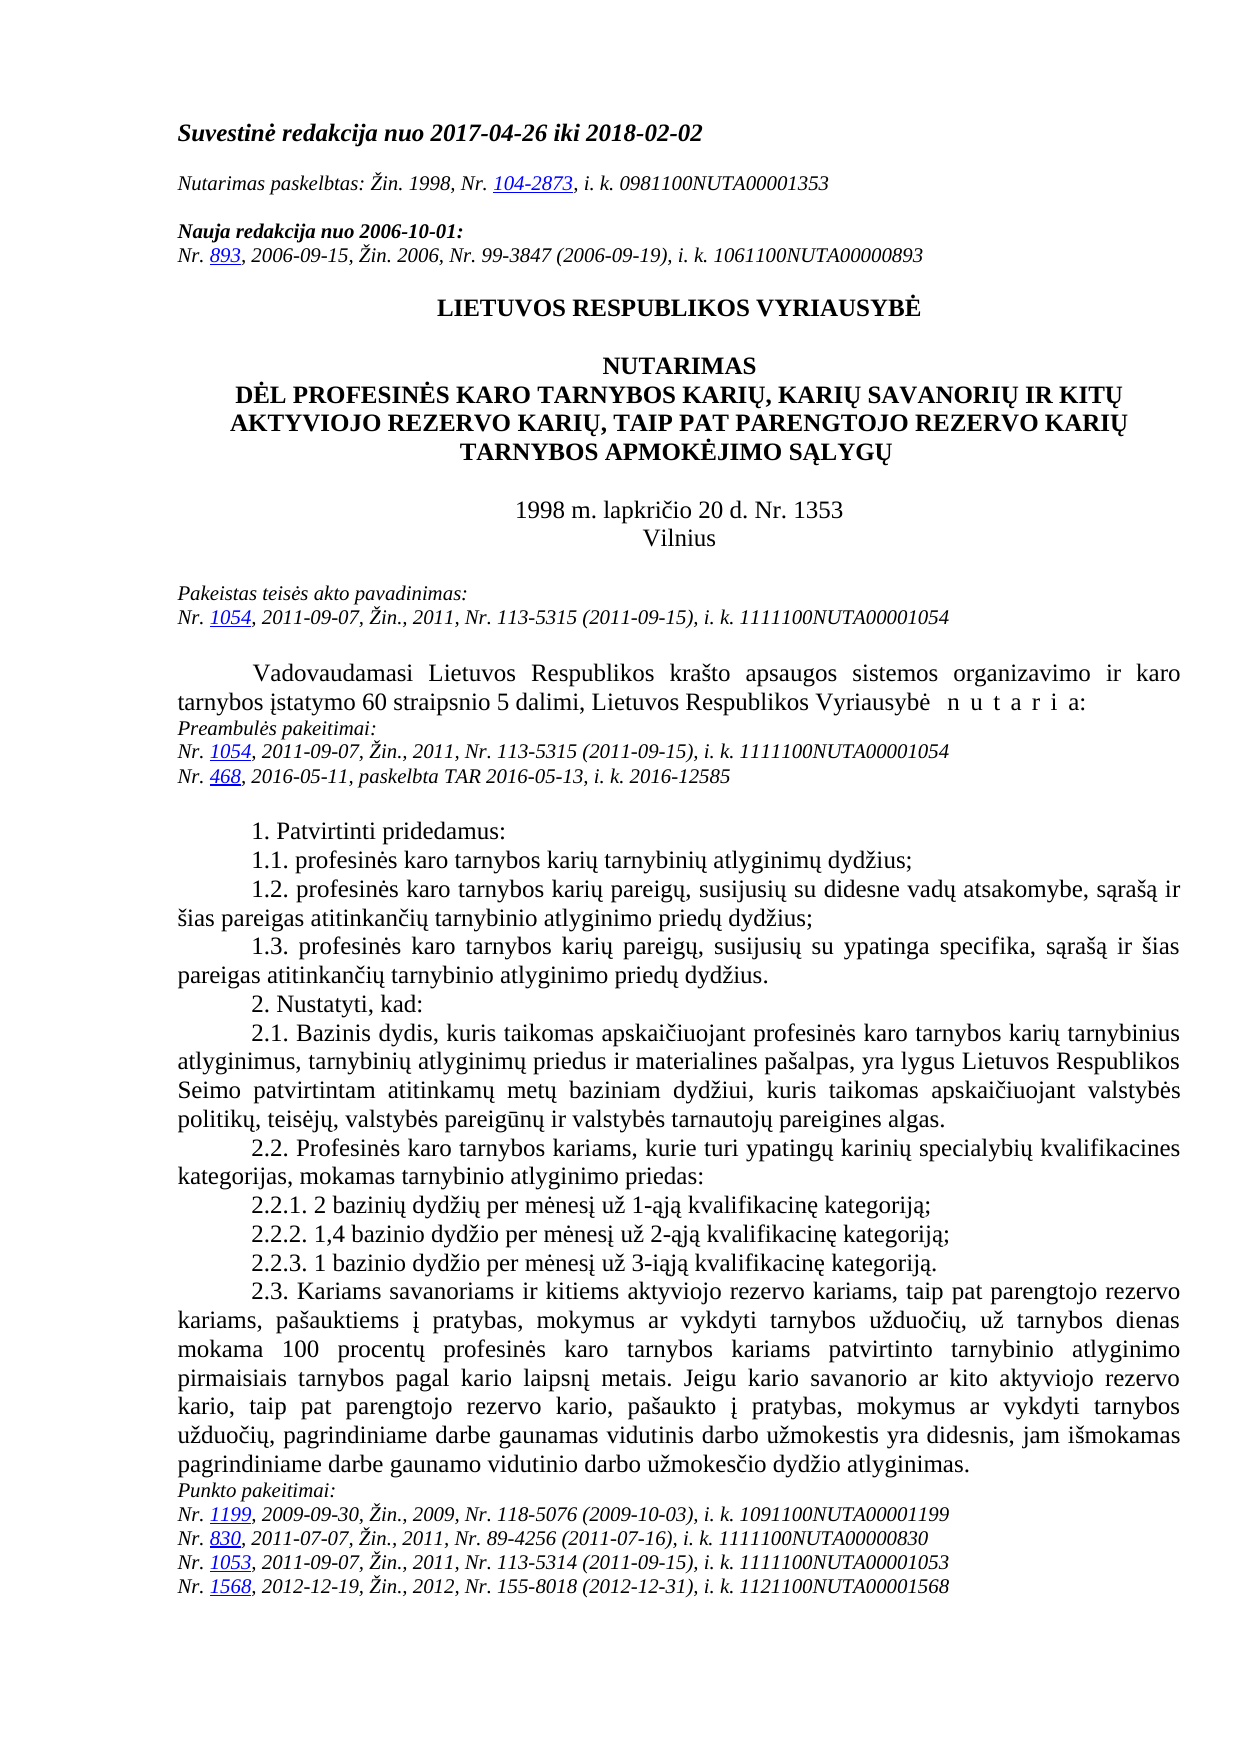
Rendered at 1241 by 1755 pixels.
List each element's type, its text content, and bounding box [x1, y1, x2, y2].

text Nr. 1568, 2012-12-19, Žin., 2012, Nr. 155-8018 (2012-12-31), i. k. 1121100NUTA00001568 [177, 1574, 1181, 1598]
text 2.2.2. 1,4 bazinio dydžio per mėnesį už 2-ąją kvalifikacinę kategoriją; [177, 1219, 1181, 1248]
text 1. Patvirtinti pridedamus: [177, 816, 1181, 845]
text Pakeistas teisės akto pavadinimas: [177, 581, 1181, 605]
text Nr. 1054, 2011-09-07, Žin., 2011, Nr. 113-5315 (2011-09-15), i. k. 1111100NUTA00001054 [177, 605, 1181, 629]
text Preambulės pakeitimai: [177, 715, 1181, 739]
text 2.2. Profesinės karo tarnybos kariams, kurie turi ypatingų karinių specialybių kvalifikacines kategorijas, mokamas tarnybinio atlyginimo priedas: [177, 1133, 1181, 1190]
text 2.2.1. 2 bazinių dydžių per mėnesį už 1-ąją kvalifikacinę kategoriją; [177, 1190, 1181, 1219]
text DĖL PROFESINĖS KARO TARNYBOS KARIŲ, KARIŲ SAVANORIŲ IR KITŲ AKTYVIOJO REZERVO KARIŲ, TAIP PAT PARENGTOJO REZERVO KARIŲ TARNYBOS APMOKĖJIMO SĄLYGŲ [177, 380, 1181, 466]
text Suvestinė redakcija nuo 2017-04-26 iki 2018-02-02 [177, 118, 1181, 147]
text 2.2.3. 1 bazinio dydžio per mėnesį už 3-iąją kvalifikacinę kategoriją. [177, 1248, 1181, 1276]
text 1.1. profesinės karo tarnybos karių tarnybinių atlyginimų dydžius; [177, 845, 1181, 874]
text 1998 m. lapkričio 20 d. Nr. 1353 [177, 495, 1181, 523]
text 2.3. Kariams savanoriams ir kitiems aktyviojo rezervo kariams, taip pat parengtojo rezervo kariams, pašauktiems į pratybas, mokymus ar vykdyti tarnybos užduočių, už tarnybos dienas mokama 100 procentų profesinės karo tarnybos kariams patvirtinto tarnybinio atlyginimo pirmaisiais tarnybos pagal kario laipsnį metais. Jeigu kario savanorio ar kito aktyviojo rezervo kario, taip pat parengtojo rezervo kario, pašaukto į pratybas, mokymus ar vykdyti tarnybos užduočių, pagrindiniame darbe gaunamas vidutinis darbo užmokestis yra didesnis, jam išmokamas pagrindiniame darbe gaunamo vidutinio darbo užmokesčio dydžio atlyginimas. [177, 1276, 1181, 1478]
text NUTARIMAS [177, 351, 1181, 380]
text Nr. 1054, 2011-09-07, Žin., 2011, Nr. 113-5315 (2011-09-15), i. k. 1111100NUTA00001054 [177, 739, 1181, 763]
text Nauja redakcija nuo 2006-10-01: [177, 219, 1181, 243]
text LIETUVOS RESPUBLIKOS VYRIAUSYBĖ [177, 293, 1181, 322]
text 2. Nustatyti, kad: [177, 989, 1181, 1018]
text Vadovaudamasi Lietuvos Respublikos krašto apsaugos sistemos organizavimo ir karo tarnybos įstatymo 60 straipsnio 5 dalimi, Lietuvos Respublikos Vyriausybė nutaria: [177, 658, 1181, 715]
text Nr. 468, 2016-05-11, paskelbta TAR 2016-05-13, i. k. 2016-12585 [177, 763, 1181, 788]
text Vilnius [177, 523, 1181, 552]
text Nr. 1199, 2009-09-30, Žin., 2009, Nr. 118-5076 (2009-10-03), i. k. 1091100NUTA00001199 [177, 1502, 1181, 1526]
text 1.2. profesinės karo tarnybos karių pareigų, susijusių su didesne vadų atsakomybe, sąrašą ir šias pareigas atitinkančių tarnybinio atlyginimo priedų dydžius; [177, 874, 1181, 931]
text Nutarimas paskelbtas: Žin. 1998, Nr. 104-2873, i. k. 0981100NUTA00001353 [177, 171, 1181, 195]
text 1.3. profesinės karo tarnybos karių pareigų, susijusių su ypatinga specifika, sąrašą ir šias pareigas atitinkančių tarnybinio atlyginimo priedų dydžius. [177, 931, 1181, 989]
text Nr. 1053, 2011-09-07, Žin., 2011, Nr. 113-5314 (2011-09-15), i. k. 1111100NUTA00001053 [177, 1550, 1181, 1574]
text Punkto pakeitimai: [177, 1478, 1181, 1502]
text 2.1. Bazinis dydis, kuris taikomas apskaičiuojant profesinės karo tarnybos karių tarnybinius atlyginimus, tarnybinių atlyginimų priedus ir materialines pašalpas, yra lygus Lietuvos Respublikos Seimo patvirtintam atitinkamų metų baziniam dydžiui, kuris taikomas apskaičiuojant valstybės politikų, teisėjų, valstybės pareigūnų ir valstybės tarnautojų pareigines algas. [177, 1018, 1181, 1133]
text Nr. 893, 2006-09-15, Žin. 2006, Nr. 99-3847 (2006-09-19), i. k. 1061100NUTA00000893 [177, 243, 1181, 267]
text Nr. 830, 2011-07-07, Žin., 2011, Nr. 89-4256 (2011-07-16), i. k. 1111100NUTA00000830 [177, 1526, 1181, 1550]
